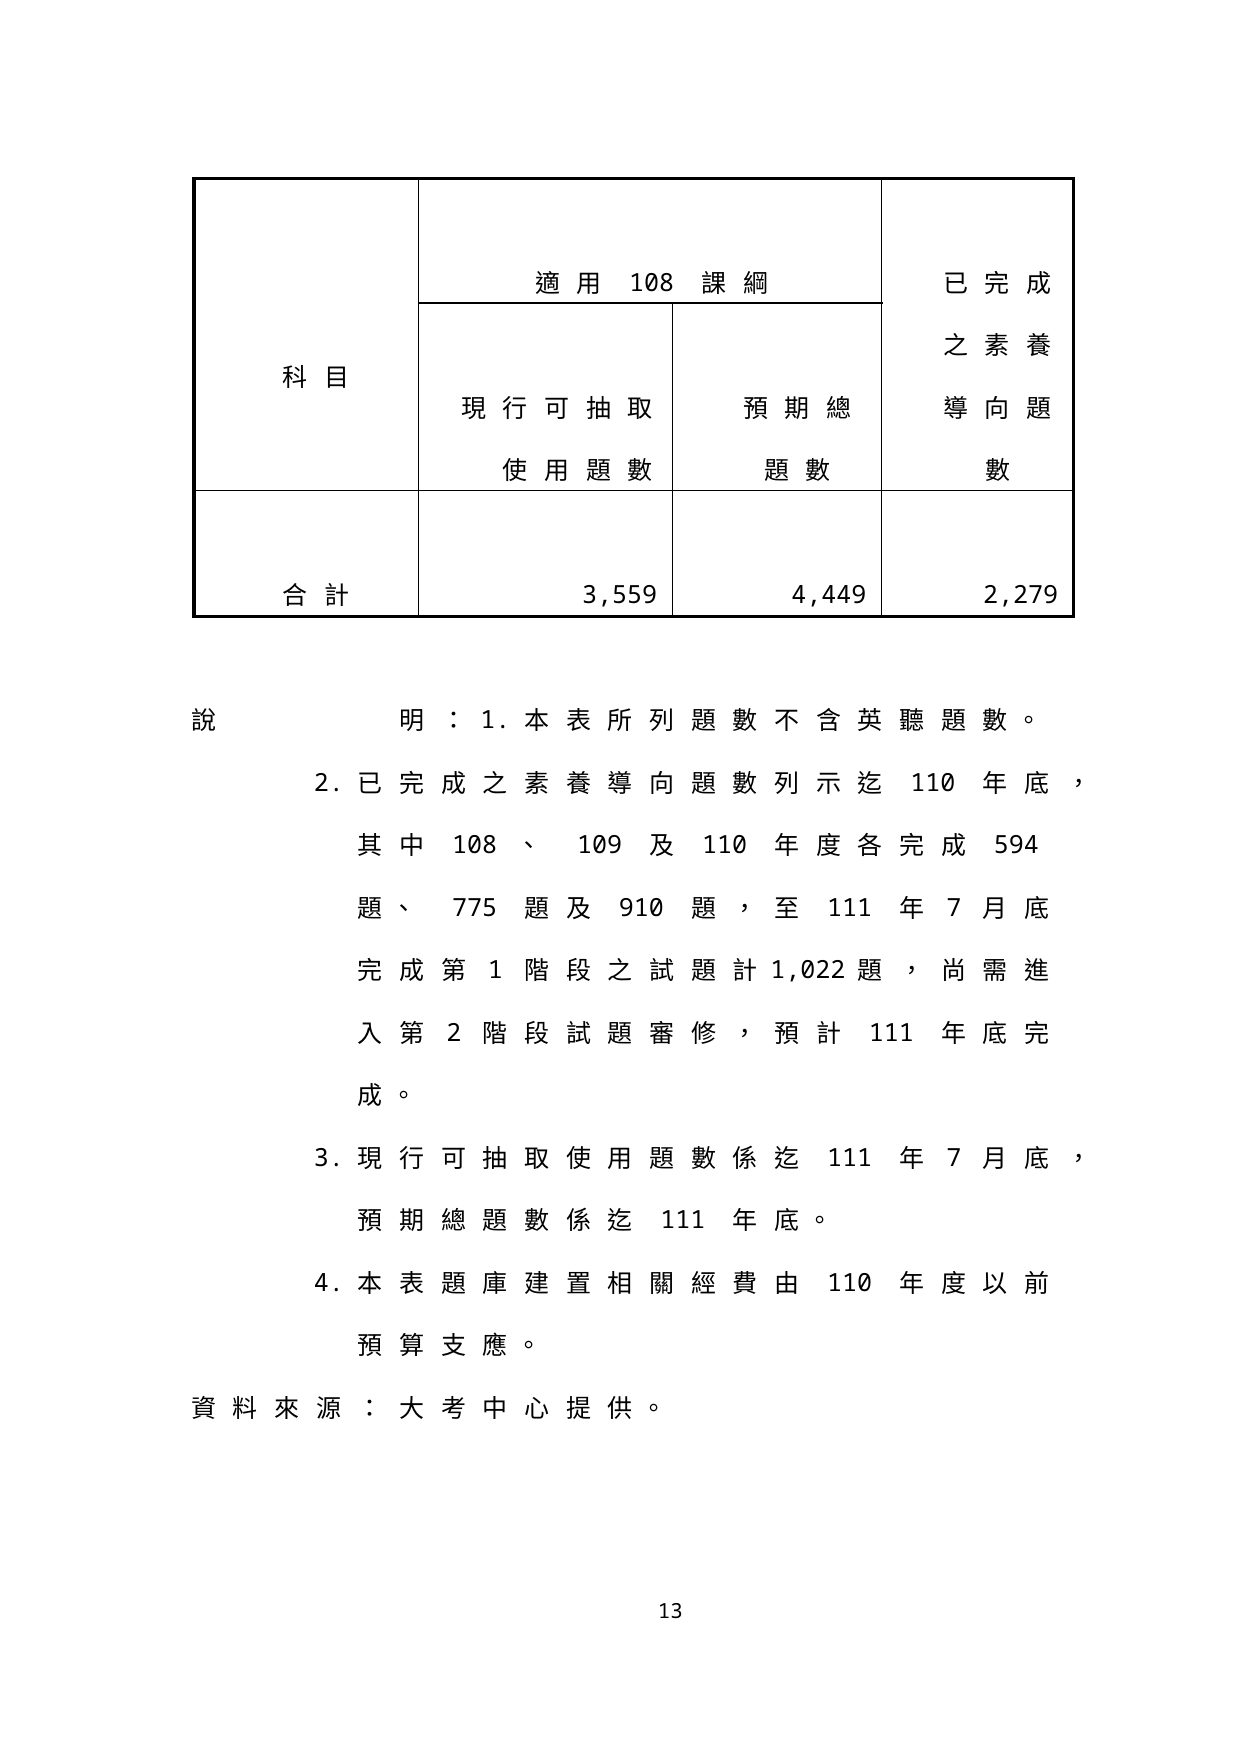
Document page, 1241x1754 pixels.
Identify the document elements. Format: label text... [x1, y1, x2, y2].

text 3.現行可抽取使用題數係迄111年7月底，預期總題數係迄111年底。 [306, 1115, 1058, 1240]
table_header 科目 [196, 180, 418, 490]
table_cell 2,279 [882, 491, 1072, 615]
text 4.本表題庫建置相關經費由110年度以前預算支應。 [306, 1240, 1058, 1365]
table_cell 預期總題數 [673, 304, 881, 490]
text 資料來源：大考中心提供。 [180, 1365, 1058, 1427]
text 2.已完成之素養導向題數列示迄110年底，其中108、109及110年度各完成594題、775題及910題，至111年7月底完成第1階段之試題計1,022題，尚需進入第2階段試題審修，預計111年底完成。 [306, 740, 1058, 1115]
text 說 明：1.本表所列題數不含英聽題數。 [183, 677, 1058, 740]
table_cell 合計 [196, 491, 418, 615]
table_cell 4,449 [673, 491, 881, 615]
table_cell 現行可抽取使用題數 [419, 304, 672, 490]
table_cell 3,559 [419, 491, 672, 615]
table_header 已完成之素養導向題數 [882, 180, 1072, 490]
table_header 適用108課綱 [419, 180, 881, 302]
